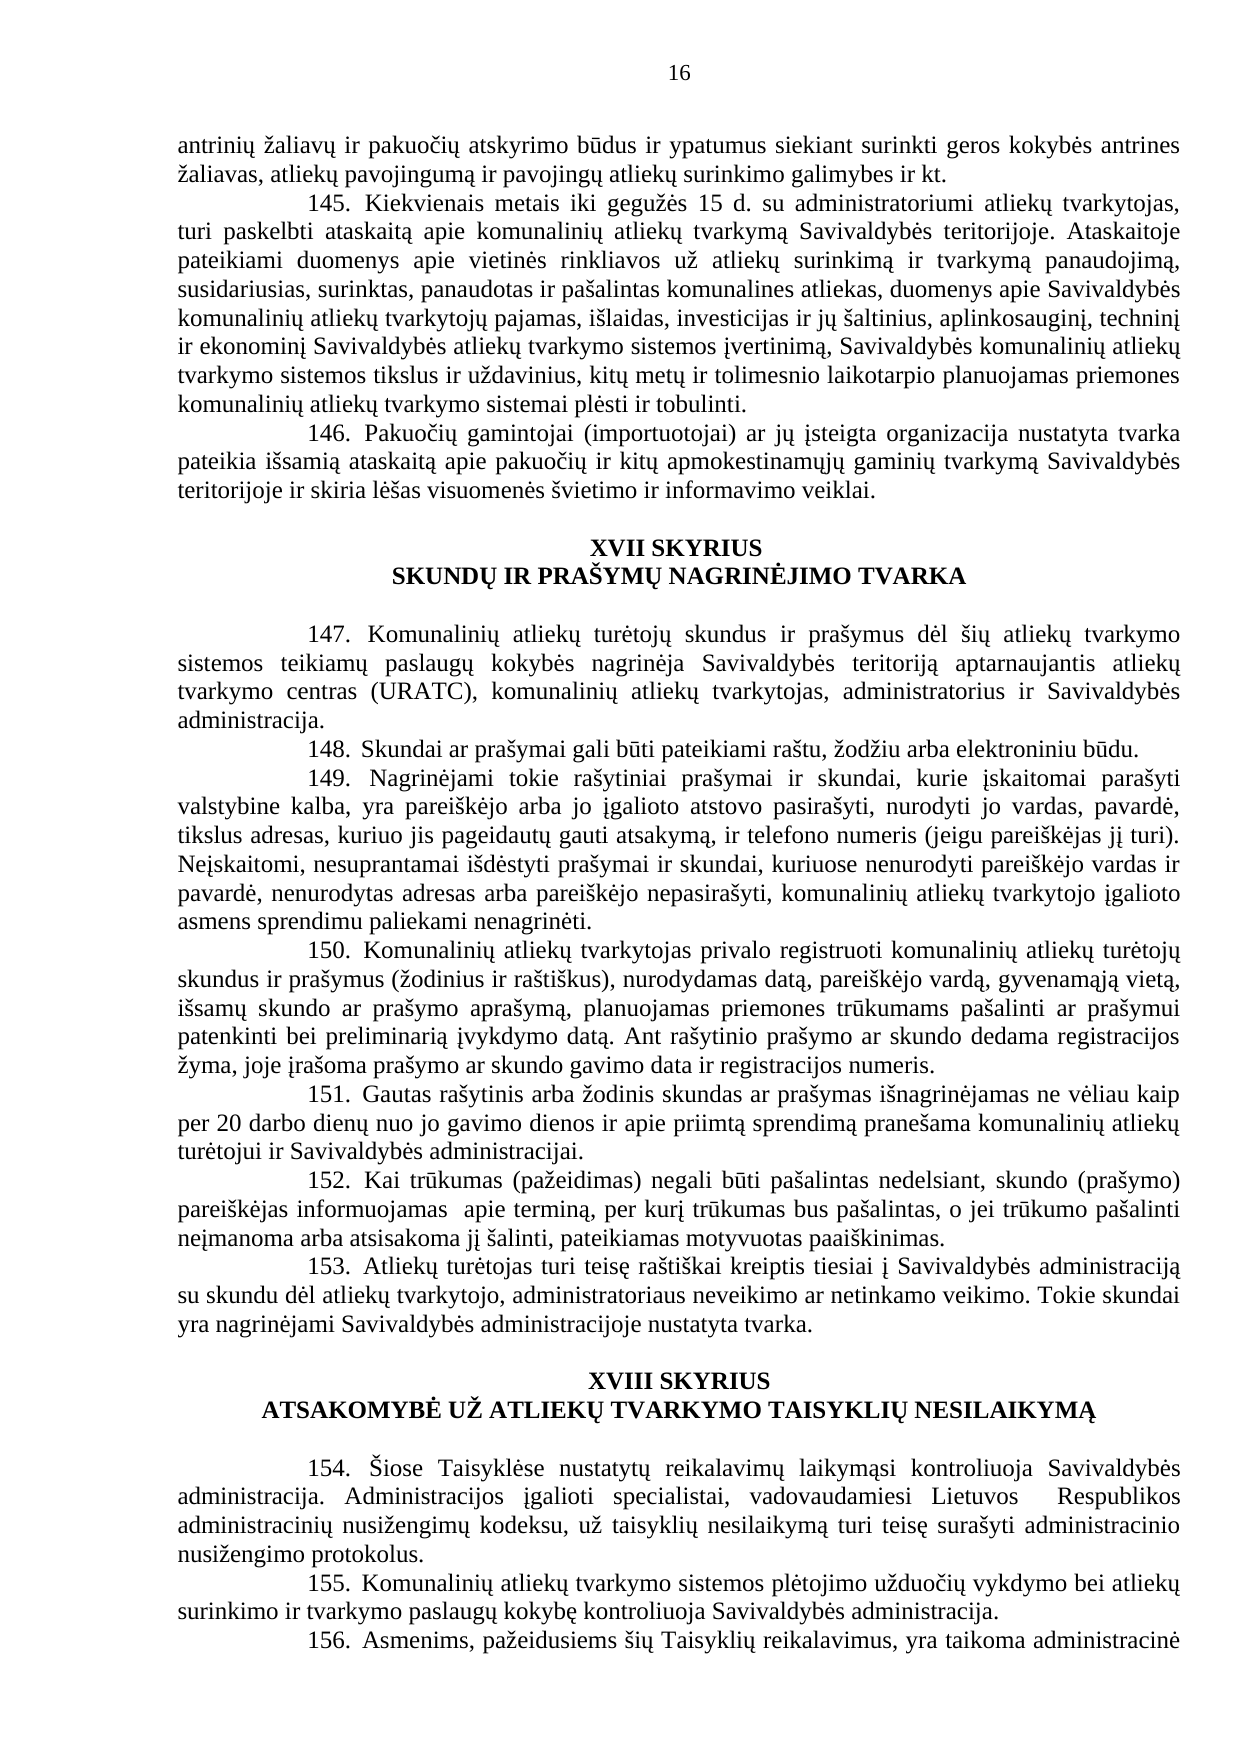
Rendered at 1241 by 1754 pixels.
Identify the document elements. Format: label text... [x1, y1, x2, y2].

text 146. Pakuočių gamintojai (importuotojai) ar jų įsteigta organizacija nustatyta tvarka pateikia išsamią ataskaitą apie pakuočių ir kitų apmokestinamųjų gaminių tvarkymą Savivaldybės teritorijoje ir skiria lėšas visuomenės švietimo ir informavimo veiklai. [177, 418, 1181, 504]
text 149. Nagrinėjami tokie rašytiniai prašymai ir skundai, kurie įskaitomai parašyti valstybine kalba, yra pareiškėjo arba jo įgalioto atstovo pasirašyti, nurodyti jo vardas, pavardė, tikslus adresas, kuriuo jis pageidautų gauti atsakymą, ir telefono numeris (jeigu pareiškėjas jį turi). Neįskaitomi, nesuprantamai išdėstyti prašymai ir skundai, kuriuose nenurodyti pareiškėjo vardas ir pavardė, nenurodytas adresas arba pareiškėjo nepasirašyti, komunalinių atliekų tvarkytojo įgalioto asmens sprendimu paliekami nenagrinėti. [177, 763, 1181, 935]
text SKUNDŲ IR PRAŠYMŲ NAGRINĖJIMO TVARKA [177, 561, 1181, 590]
text 150. Komunalinių atliekų tvarkytojas privalo registruoti komunalinių atliekų turėtojų skundus ir prašymus (žodinius ir raštiškus), nurodydamas datą, pareiškėjo vardą, gyvenamąją vietą, išsamų skundo ar prašymo aprašymą, planuojamas priemones trūkumams pašalinti ar prašymui patenkinti bei preliminarią įvykdymo datą. Ant rašytinio prašymo ar skundo dedama registracijos žyma, joje įrašoma prašymo ar skundo gavimo data ir registracijos numeris. [177, 935, 1181, 1079]
text 151. Gautas rašytinis arba žodinis skundas ar prašymas išnagrinėjamas ne vėliau kaip per 20 darbo dienų nuo jo gavimo dienos ir apie priimtą sprendimą pranešama komunalinių atliekų turėtojui ir Savivaldybės administracijai. [177, 1079, 1181, 1165]
text 156. Asmenims, pažeidusiems šių Taisyklių reikalavimus, yra taikoma administracinė [177, 1625, 1181, 1654]
text 148. Skundai ar prašymai gali būti pateikiami raštu, žodžiu arba elektroniniu būdu. [177, 734, 1181, 763]
text 152. Kai trūkumas (pažeidimas) negali būti pašalintas nedelsiant, skundo (prašymo) pareiškėjas informuojamas apie terminą, per kurį trūkumas bus pašalintas, o jei trūkumo pašalinti neįmanoma arba atsisakoma jį šalinti, pateikiamas motyvuotas paaiškinimas. [177, 1165, 1181, 1251]
text 153. Atliekų turėtojas turi teisę raštiškai kreiptis tiesiai į Savivaldybės administraciją su skundu dėl atliekų tvarkytojo, administratoriaus neveikimo ar netinkamo veikimo. Tokie skundai yra nagrinėjami Savivaldybės administracijoje nustatyta tvarka. [177, 1251, 1181, 1338]
text antrinių žaliavų ir pakuočių atskyrimo būdus ir ypatumus siekiant surinkti geros kokybės antrines žaliavas, atliekų pavojingumą ir pavojingų atliekų surinkimo galimybes ir kt. [177, 130, 1181, 188]
text XVIII SKYRIUS [177, 1366, 1181, 1395]
text 154. Šiose Taisyklėse nustatytų reikalavimų laikymąsi kontroliuoja Savivaldybės administracija. Administracijos įgalioti specialistai, vadovaudamiesi Lietuvos Respublikos administracinių nusižengimų kodeksu, už taisyklių nesilaikymą turi teisę surašyti administracinio nusižengimo protokolus. [177, 1453, 1181, 1568]
text 155. Komunalinių atliekų tvarkymo sistemos plėtojimo užduočių vykdymo bei atliekų surinkimo ir tvarkymo paslaugų kokybę kontroliuoja Savivaldybės administracija. [177, 1568, 1181, 1625]
text ATSAKOMYBĖ UŽ ATLIEKŲ TVARKYMO TAISYKLIŲ NESILAIKYMĄ [177, 1395, 1181, 1424]
text 145. Kiekvienais metais iki gegužės 15 d. su administratoriumi atliekų tvarkytojas, turi paskelbti ataskaitą apie komunalinių atliekų tvarkymą Savivaldybės teritorijoje. Ataskaitoje pateikiami duomenys apie vietinės rinkliavos už atliekų surinkimą ir tvarkymą panaudojimą, susidariusias, surinktas, panaudotas ir pašalintas komunalines atliekas, duomenys apie Savivaldybės komunalinių atliekų tvarkytojų pajamas, išlaidas, investicijas ir jų šaltinius, aplinkosauginį, techninį ir ekonominį Savivaldybės atliekų tvarkymo sistemos įvertinimą, Savivaldybės komunalinių atliekų tvarkymo sistemos tikslus ir uždavinius, kitų metų ir tolimesnio laikotarpio planuojamas priemones komunalinių atliekų tvarkymo sistemai plėsti ir tobulinti. [177, 188, 1181, 418]
text XVII SKYRIUS [177, 533, 1181, 561]
text 147. Komunalinių atliekų turėtojų skundus ir prašymus dėl šių atliekų tvarkymo sistemos teikiamų paslaugų kokybės nagrinėja Savivaldybės teritoriją aptarnaujantis atliekų tvarkymo centras (URATC), komunalinių atliekų tvarkytojas, administratorius ir Savivaldybės administracija. [177, 619, 1181, 734]
